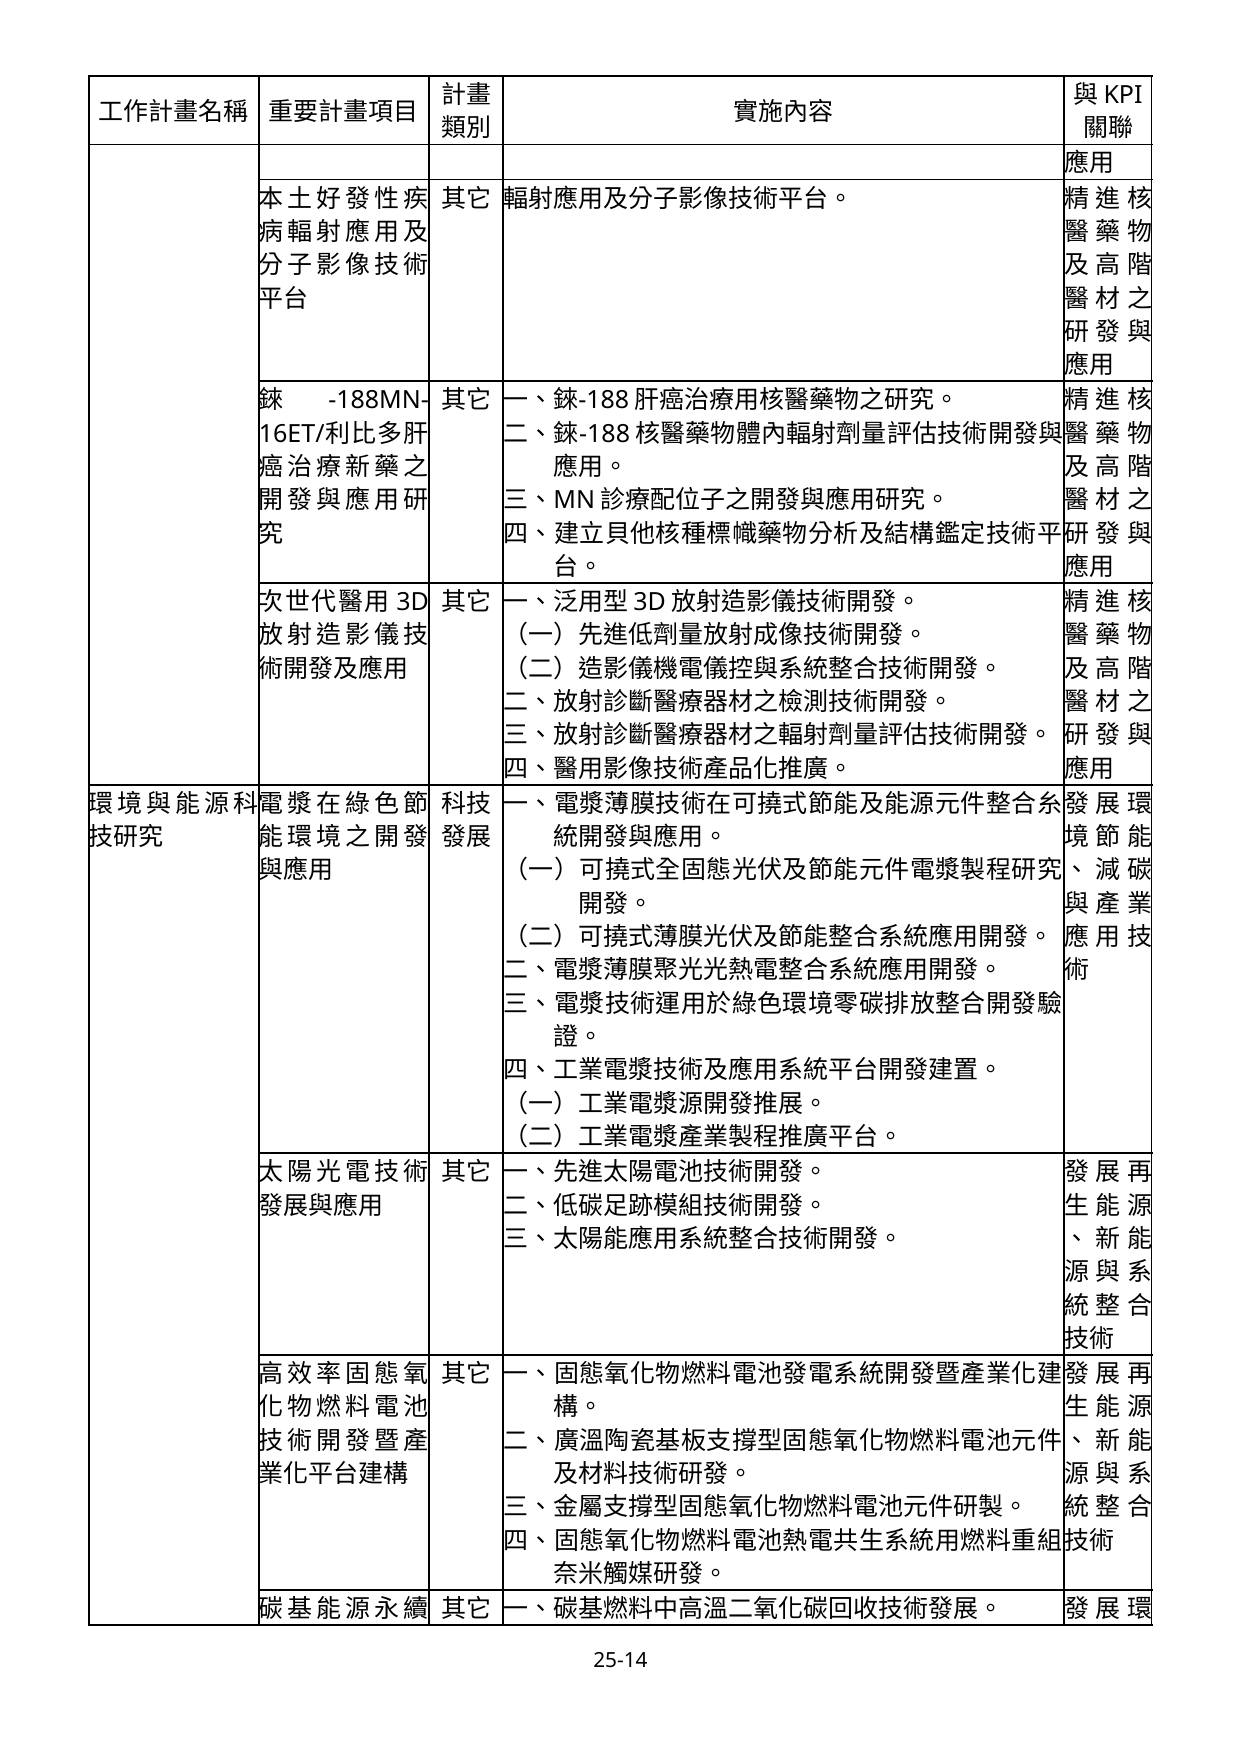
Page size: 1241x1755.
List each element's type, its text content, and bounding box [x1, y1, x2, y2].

table_cell 發展再生能源、新能源與系統整合技術 [1065, 1154, 1151, 1354]
table_cell 一、錸-188肝癌治療用核醫藥物之研究。 二、錸-188核醫藥物體內輻射劑量評估技術開發與應用。 三、MN診療配位子之開發與應用研究。 四、建立貝他核種標幟藥物分析及結構鑑定技術平台。 [504, 382, 1063, 582]
table_cell [260, 145, 428, 178]
table_cell 碳基能源永續 [260, 1591, 428, 1624]
table_cell 科技發展 [430, 786, 502, 1152]
table_cell 次世代醫用3D放射造影儀技術開發及應用 [260, 584, 428, 784]
table_cell 環境與能源科技研究 [90, 786, 258, 1624]
table_cell 電漿在綠色節能環境之開發與應用 [260, 786, 428, 1152]
table_header 重要計畫項目 [260, 77, 428, 143]
table_cell 高效率固態氧化物燃料電池技術開發暨產業化平台建構 [260, 1356, 428, 1589]
table_header 工作計畫名稱 [90, 77, 258, 143]
table_cell 精進核醫藥物及高階醫材之研發與應用 [1065, 584, 1151, 784]
table_cell 太陽光電技術發展與應用 [260, 1154, 428, 1354]
table_cell [90, 145, 258, 784]
table_cell 其它 [430, 1356, 502, 1589]
table_header 實施內容 [504, 77, 1063, 143]
table_cell 應用 [1065, 145, 1151, 178]
table_cell 其它 [430, 382, 502, 582]
table_cell 錸-188MN-16ET/利比多肝癌治療新藥之開發與應用研究 [260, 382, 428, 582]
table_cell 一、電漿薄膜技術在可撓式節能及能源元件整合糸統開發與應用。 （一）可撓式全固態光伏及節能元件電漿製程研究開發。 （二）可撓式薄膜光伏及節能整合系統應用開發。 二、電漿薄膜聚光光熱電整合系統應用開發。 三、電漿技術運用於綠色環境零碳排放整合開發驗證。 四、工業電漿技術及應用系統平台開發建置。 （一）工業電漿源開發推展。 （二）工業電漿產業製程推廣平台。 [504, 786, 1063, 1152]
table_cell 精進核醫藥物及高階醫材之研發與應用 [1065, 180, 1151, 380]
table_cell 其它 [430, 180, 502, 380]
table_header 計畫類別 [430, 77, 502, 143]
table_cell 一、泛用型3D放射造影儀技術開發。 （一）先進低劑量放射成像技術開發。 （二）造影儀機電儀控與系統整合技術開發。 二、放射診斷醫療器材之檢測技術開發。 三、放射診斷醫療器材之輻射劑量評估技術開發。 四、醫用影像技術產品化推廣。 [504, 584, 1063, 784]
table_cell 輻射應用及分子影像技術平台。 [504, 180, 1063, 380]
table_cell [430, 145, 502, 178]
table_cell 發展環境節能、減碳與產業應用技術 [1065, 786, 1151, 1152]
table_cell 發展再生能源、新能源與系統整合技術 [1065, 1356, 1151, 1589]
table_cell 其它 [430, 1591, 502, 1624]
table_cell 發展環 [1065, 1591, 1151, 1624]
table_cell 其它 [430, 584, 502, 784]
table_cell 本土好發性疾病輻射應用及分子影像技術平台 [260, 180, 428, 380]
table_cell 其它 [430, 1154, 502, 1354]
table_cell 精進核醫藥物及高階醫材之研發與應用 [1065, 382, 1151, 582]
table_cell 一、固態氧化物燃料電池發電系統開發暨產業化建構。 二、廣溫陶瓷基板支撐型固態氧化物燃料電池元件及材料技術研發。 三、金屬支撐型固態氧化物燃料電池元件研製。 四、固態氧化物燃料電池熱電共生系統用燃料重組奈米觸媒研發。 [504, 1356, 1063, 1589]
table_cell 一、先進太陽電池技術開發。 二、低碳足跡模組技術開發。 三、太陽能應用系統整合技術開發。 [504, 1154, 1063, 1354]
table_cell [504, 145, 1063, 178]
table_header 與KPI關聯 [1065, 77, 1151, 143]
table_cell 一、碳基燃料中高溫二氧化碳回收技術發展。 [504, 1591, 1063, 1624]
